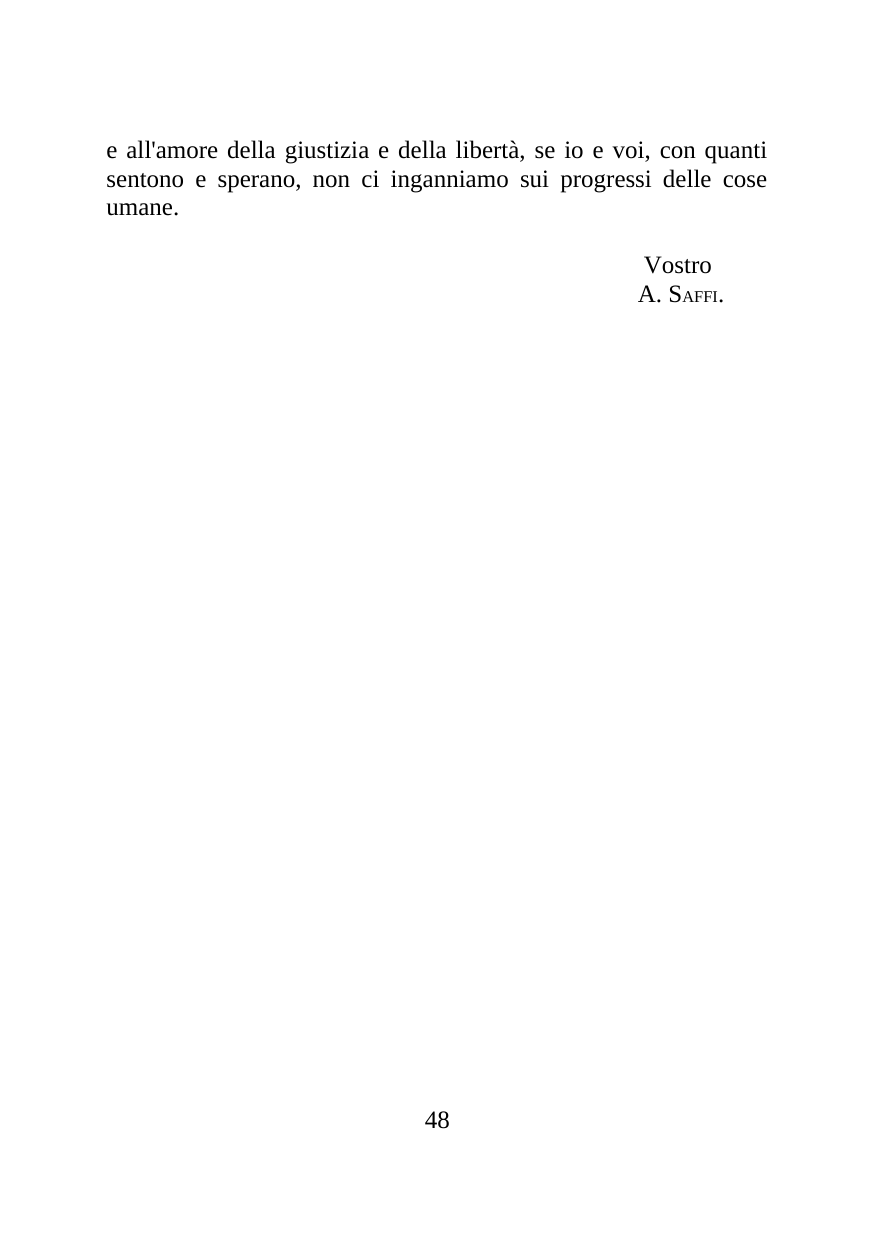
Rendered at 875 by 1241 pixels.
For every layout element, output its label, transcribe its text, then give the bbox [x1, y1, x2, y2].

text Vostro [594, 250, 768, 279]
text e all'amore della giustizia e della libertà, se io e voi, con quanti sentono e sperano, non ci inganniamo sui progressi delle cose umane. [106, 135, 768, 221]
text A. Saffi. [594, 279, 768, 307]
